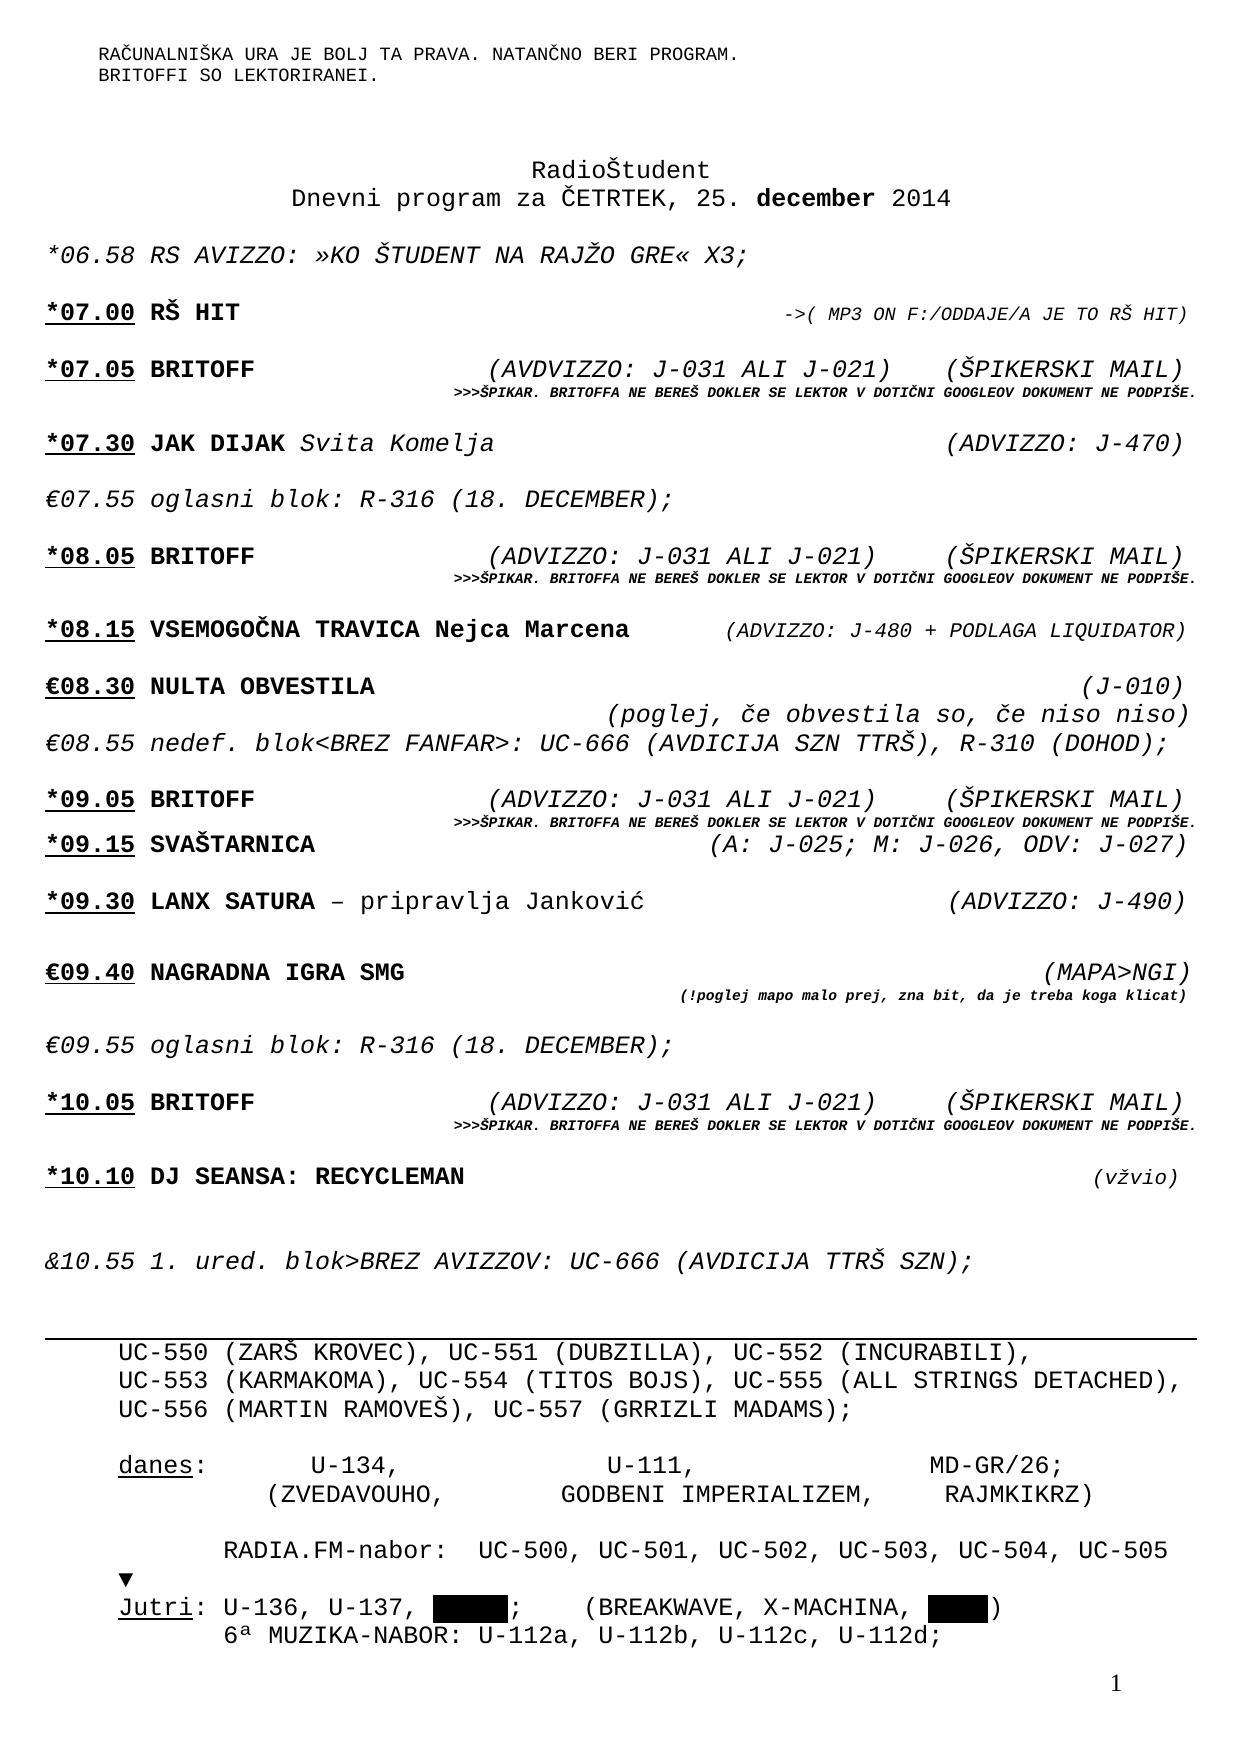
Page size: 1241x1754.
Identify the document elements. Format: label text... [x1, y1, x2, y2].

text ▼ [118, 1566, 1149, 1595]
text *07.30 JAK DIJAK Svita Komelja (ADVIZZO: J-470) [45, 430, 1197, 458]
text (poglej, če obvestila so, če niso niso) [45, 702, 1197, 730]
text *07.00 RŠ HIT ->( MP3 ON F:/ODDAJE/A JE TO RŠ HIT) [45, 300, 1197, 328]
text *10.10 DJ SEANSA: RECYCLEMAN (vžvio) [45, 1163, 1197, 1192]
text UC-553 (KARMAKOMA), UC-554 (TITOS BOJS), UC-555 (ALL STRINGS DETACHED), [118, 1368, 1208, 1396]
text >>>ŠPIKAR. BRITOFFA NE BEREŠ DOKLER SE LEKTOR V DOTIČNI GOOGLEOV DOKUMENT NE PODPIŠE. [45, 572, 1197, 588]
text Dnevni program za ČETRTEK, 25. december 2014 [45, 186, 1197, 214]
text danes: U-134, U-111, MD-GR/26; [118, 1453, 1122, 1481]
text *07.05 BRITOFF (AVDVIZZO: J-031 ALI J-021) (ŠPIKERSKI MAIL) [45, 356, 1197, 385]
text UC-550 (ZARŠ KROVEC), UC-551 (DUBZILLA), UC-552 (INCURABILI), [118, 1340, 1208, 1368]
text >>>ŠPIKAR. BRITOFFA NE BEREŠ DOKLER SE LEKTOR V DOTIČNI GOOGLEOV DOKUMENT NE PODPIŠE. [45, 1118, 1197, 1135]
text RADIA.FM-nabor: UC-500, UC-501, UC-502, UC-503, UC-504, UC-505 [118, 1538, 1181, 1566]
text *10.05 BRITOFF (ADVIZZO: J-031 ALI J-021) (ŠPIKERSKI MAIL) [45, 1090, 1197, 1118]
text *09.15 SVAŠTARNICA (A: J-025; M: J-026, ODV: J-027) [45, 832, 1197, 860]
text €09.40 NAGRADNA IGRA SMG (MAPA>NGI) [45, 959, 1197, 988]
text RadioŠtudent [45, 158, 1197, 186]
text *09.30 LANX SATURA – pripravlja Janković (ADVIZZO: J-490) [45, 889, 1197, 917]
text *08.15 VSEMOGOČNA TRAVICA Nejca Marcena (ADVIZZO: J-480 + PODLAGA LIQUIDATOR) [45, 617, 1197, 645]
text (!poglej mapo malo prej, zna bit, da je treba koga klicat) [45, 988, 1197, 1004]
text BRITOFFI SO LEKTORIRANEI. [98, 66, 1203, 87]
text *06.58 RS AVIZZO: »KO ŠTUDENT NA RAJŽO GRE« X3; [45, 243, 1197, 271]
text €08.30 NULTA OBVESTILA (J-010) [45, 674, 1197, 702]
text Jutri: U-136, U-137, U-156; (BREAKWAVE, X-MACHINA, FFWD) [118, 1595, 1122, 1623]
text (ZVEDAVOUHO, GODBENI IMPERIALIZEM, RAJMKIKRZ) [118, 1481, 1240, 1510]
text UC-556 (MARTIN RAMOVEŠ), UC-557 (GRRIZLI MADAMS); [118, 1396, 1208, 1425]
text &10.55 1. ured. blok>BREZ AVIZZOV: UC-666 (AVDICIJA TTRŠ SZN); [45, 1248, 1197, 1277]
text €09.55 oglasni blok: R-316 (18. DECEMBER); [45, 1033, 1197, 1061]
text *09.05 BRITOFF (ADVIZZO: J-031 ALI J-021) (ŠPIKERSKI MAIL) [45, 787, 1197, 815]
text €07.55 oglasni blok: R-316 (18. DECEMBER); [45, 487, 1197, 515]
text 6ª MUZIKA-NABOR: U-112a, U-112b, U-112c, U-112d; [118, 1623, 1122, 1651]
text >>>ŠPIKAR. BRITOFFA NE BEREŠ DOKLER SE LEKTOR V DOTIČNI GOOGLEOV DOKUMENT NE PODPIŠE. [45, 385, 1197, 401]
text RAČUNALNIŠKA URA JE BOLJ TA PRAVA. NATANČNO BERI PROGRAM. [98, 44, 1203, 66]
text €08.55 nedef. blok<BREZ FANFAR>: UC-666 (AVDICIJA SZN TTRŠ), R-310 (DOHOD); [45, 730, 1197, 759]
text *08.05 BRITOFF (ADVIZZO: J-031 ALI J-021) (ŠPIKERSKI MAIL) [45, 543, 1197, 572]
text >>>ŠPIKAR. BRITOFFA NE BEREŠ DOKLER SE LEKTOR V DOTIČNI GOOGLEOV DOKUMENT NE PODPIŠE. [45, 815, 1197, 832]
